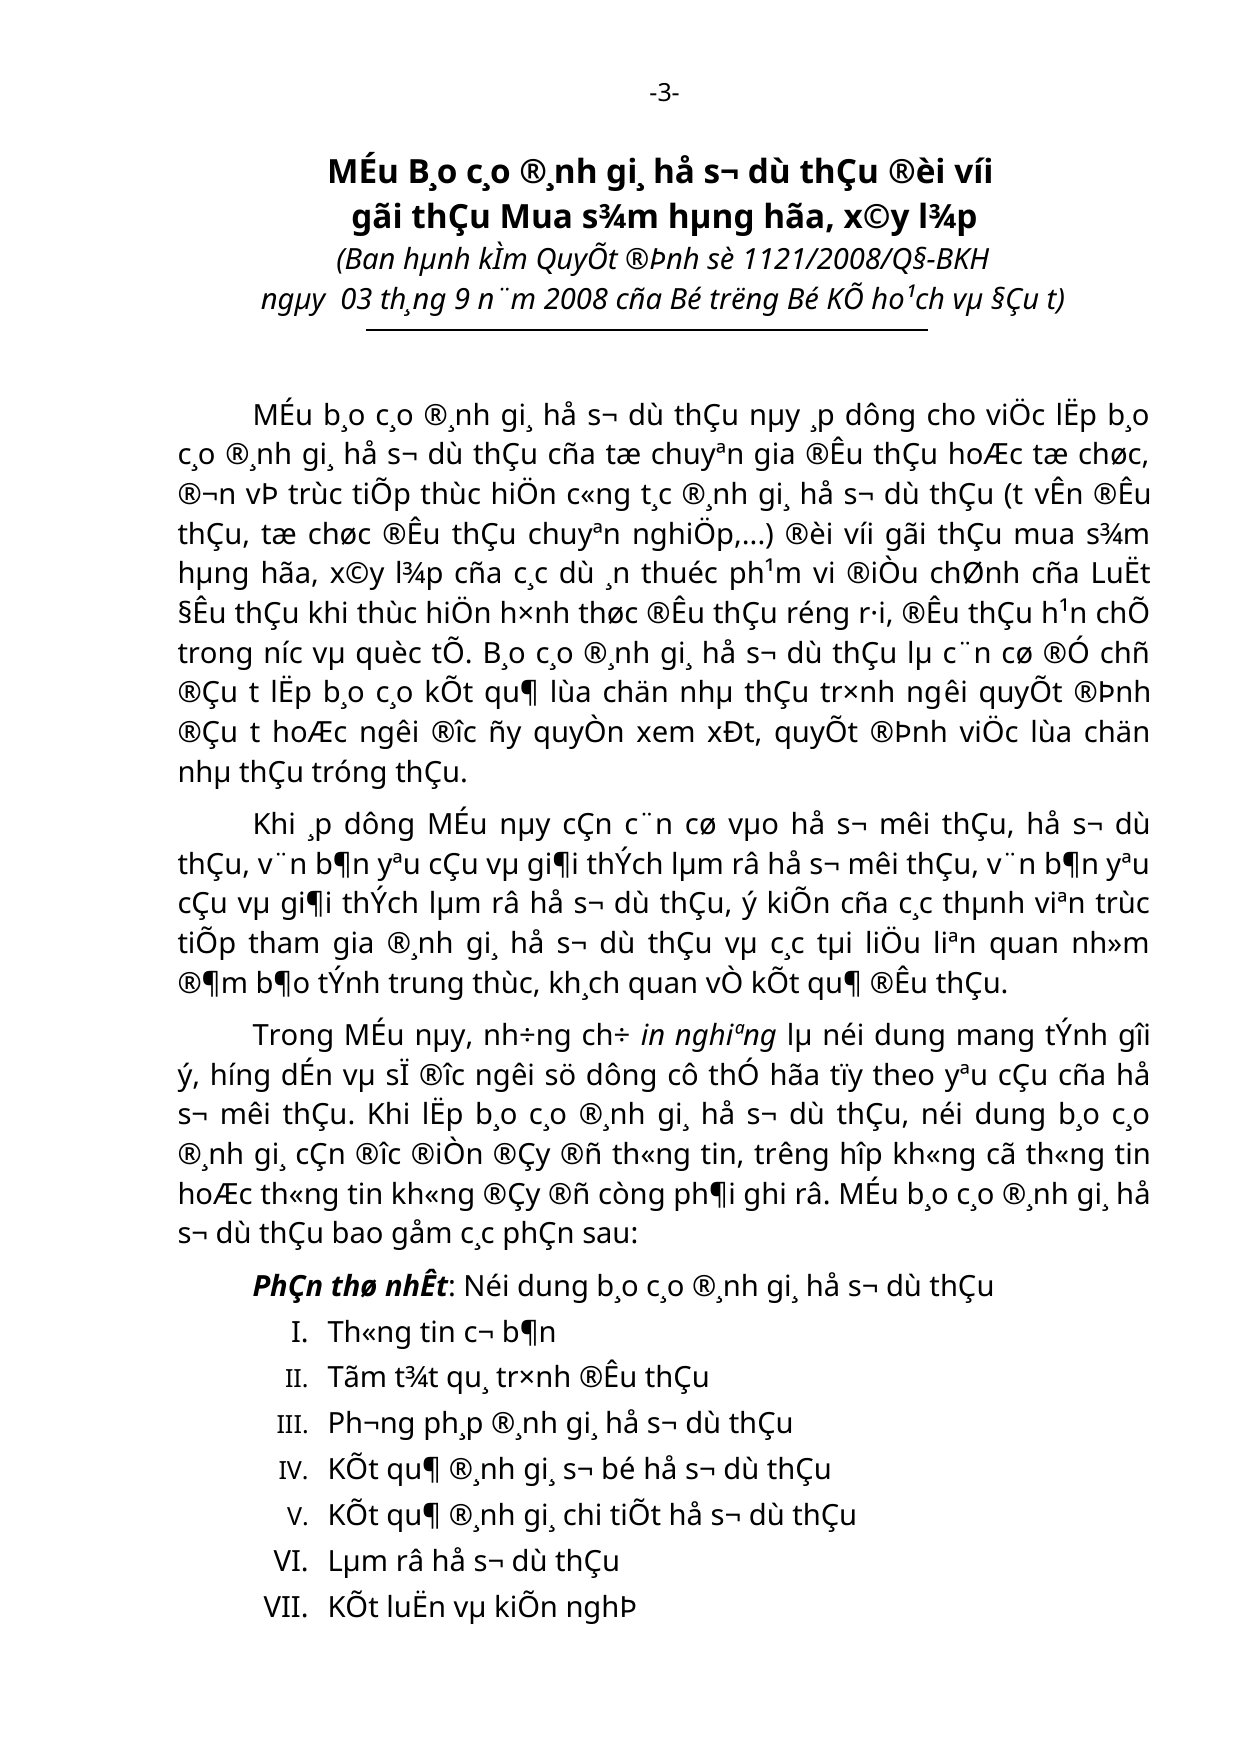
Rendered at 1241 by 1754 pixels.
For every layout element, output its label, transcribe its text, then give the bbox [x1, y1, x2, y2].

text MÉu b¸o c¸o ®¸nh gi¸ hå s¬ dù thÇu nµy ¸p dông cho viÖc lËp b¸o c¸o ®¸nh gi¸ hå s¬ dù thÇu cña tæ chuyªn gia ®Êu thÇu hoÆc tæ chøc, ®¬n vÞ trùc tiÕp thùc hiÖn c«ng t¸c ®¸nh gi¸ hå s¬ dù thÇu (t­ vÊn ®Êu thÇu, tæ chøc ®Êu thÇu chuyªn nghiÖp,...) ®èi víi gãi thÇu mua s¾m hµng hãa, x©y l¾p cña c¸c dù ¸n thuéc ph¹m vi ®iÒu chØnh cña LuËt §Êu thÇu khi thùc hiÖn h×nh thøc ®Êu thÇu réng r·i, ®Êu thÇu h¹n chÕ trong n­íc vµ quèc tÕ. B¸o c¸o ®¸nh gi¸ hå s¬ dù thÇu lµ c¨n cø ®Ó chñ ®Çu t­ lËp b¸o c¸o kÕt qu¶ lùa chän nhµ thÇu tr×nh ng­êi quyÕt ®Þnh ®Çu t­ hoÆc ng­êi ®­îc ñy quyÒn xem xÐt, quyÕt ®Þnh viÖc lùa chän nhµ thÇu tróng thÇu. [177, 394, 1152, 791]
list Th«ng tin c¬ b¶n [308, 1311, 1152, 1351]
text ­ [177, 318, 1152, 329]
text (Ban hµnh kÌm QuyÕt ®Þnh sè 1121/2008/Q§-BKH [177, 238, 1152, 278]
text gãi thÇu Mua s¾m hµng hãa, x©y l¾p [177, 193, 1152, 238]
text Trong MÉu nµy, nh÷ng ch÷ in nghiªng lµ néi dung mang tÝnh gîi ý, h­íng dÉn vµ sÏ ®­îc ng­êi sö dông cô thÓ hãa tïy theo yªu cÇu cña hå s¬ mêi thÇu. Khi lËp b¸o c¸o ®¸nh gi¸ hå s¬ dù thÇu, néi dung b¸o c¸o ®¸nh gi¸ cÇn ®­îc ®iÒn ®Çy ®ñ th«ng tin, tr­êng hîp kh«ng cã th«ng tin hoÆc th«ng tin kh«ng ®Çy ®ñ còng ph¶i ghi râ. MÉu b¸o c¸o ®¸nh gi¸ hå s¬ dù thÇu bao gåm c¸c phÇn sau: [177, 1014, 1152, 1252]
list KÕt luËn vµ kiÕn nghÞ [308, 1586, 1152, 1626]
text Khi ¸p dông MÉu nµy cÇn c¨n cø vµo hå s¬ mêi thÇu, hå s¬ dù thÇu, v¨n b¶n yªu cÇu vµ gi¶i thÝch lµm râ hå s¬ mêi thÇu, v¨n b¶n yªu cÇu vµ gi¶i thÝch lµm râ hå s¬ dù thÇu, ý kiÕn cña c¸c thµnh viªn trùc tiÕp tham gia ®¸nh gi¸ hå s¬ dù thÇu vµ c¸c tµi liÖu liªn quan nh»m ®¶m b¶o tÝnh trung thùc, kh¸ch quan vÒ kÕt qu¶ ®Êu thÇu. [177, 803, 1152, 1002]
list Tãm t¾t qu¸ tr×nh ®Êu thÇu [308, 1357, 1152, 1396]
list Lµm râ hå s¬ dù thÇu [308, 1541, 1152, 1580]
text ngµy 03 th¸ng 9 n¨m 2008 cña Bé tr­ëng Bé KÕ ho¹ch vµ §Çu t­) [177, 278, 1152, 318]
text PhÇn thø nhÊt: Néi dung b¸o c¸o ®¸nh gi¸ hå s¬ dù thÇu [177, 1265, 1152, 1304]
list KÕt qu¶ ®¸nh gi¸ s¬ bé hå s¬ dù thÇu [308, 1449, 1152, 1488]
list Ph­¬ng ph¸p ®¸nh gi¸ hå s¬ dù thÇu [308, 1403, 1152, 1442]
text MÉu B¸o c¸o ®¸nh gi¸ hå s¬ dù thÇu ®èi víi [177, 148, 1152, 193]
list KÕt qu¶ ®¸nh gi¸ chi tiÕt hå s¬ dù thÇu [308, 1494, 1152, 1534]
